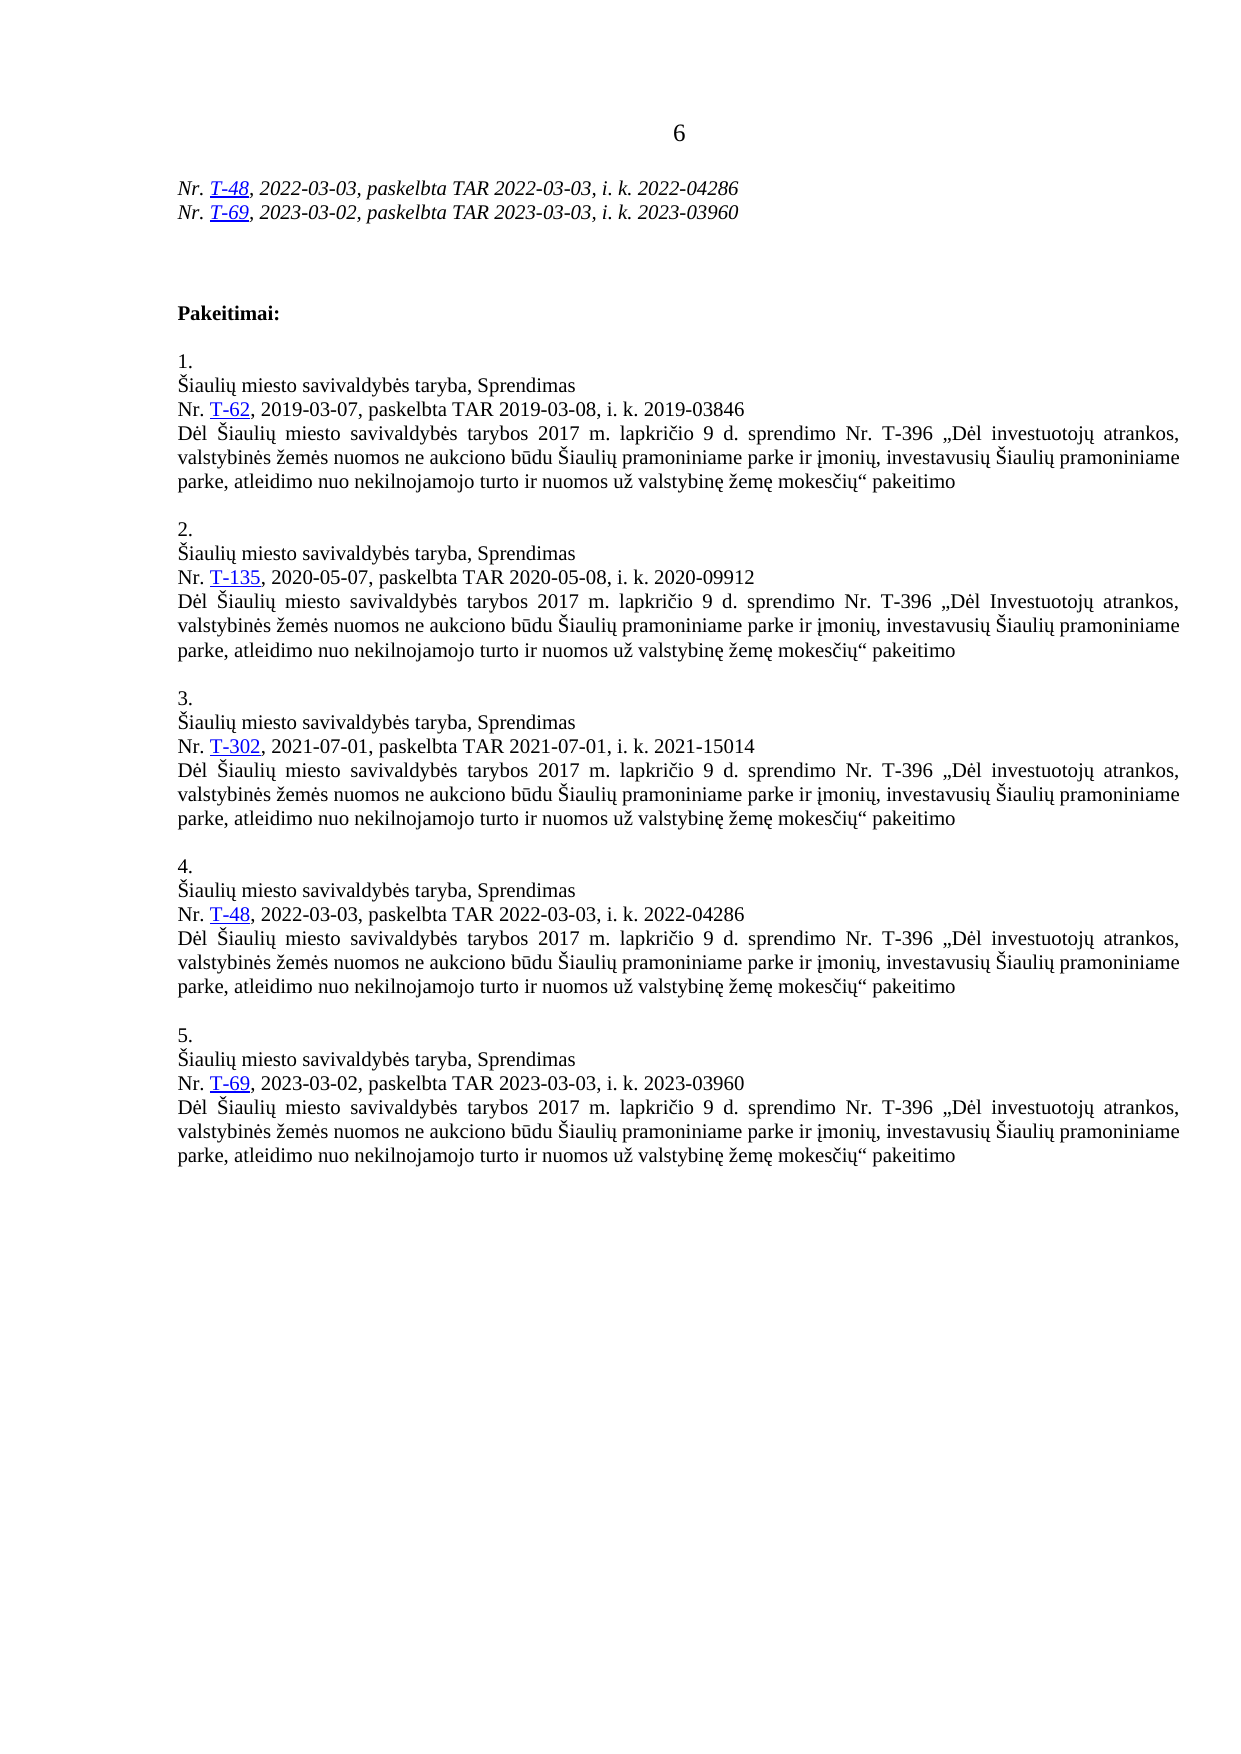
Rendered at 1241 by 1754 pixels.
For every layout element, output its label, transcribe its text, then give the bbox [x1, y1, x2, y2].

text 2. [177, 517, 1181, 541]
text Dėl Šiaulių miesto savivaldybės tarybos 2017 m. lapkričio 9 d. sprendimo Nr. T-396 „Dėl investuotojų atrankos, valstybinės žemės nuomos ne aukciono būdu Šiaulių pramoniniame parke ir įmonių, investavusių Šiaulių pramoniniame parke, atleidimo nuo nekilnojamojo turto ir nuomos už valstybinę žemę mokesčių“ pakeitimo [177, 926, 1181, 998]
text Nr. T-302, 2021-07-01, paskelbta TAR 2021-07-01, i. k. 2021-15014 [177, 734, 1181, 758]
text 3. [177, 686, 1181, 710]
text Dėl Šiaulių miesto savivaldybės tarybos 2017 m. lapkričio 9 d. sprendimo Nr. T-396 „Dėl investuotojų atrankos, valstybinės žemės nuomos ne aukciono būdu Šiaulių pramoniniame parke ir įmonių, investavusių Šiaulių pramoniniame parke, atleidimo nuo nekilnojamojo turto ir nuomos už valstybinę žemę mokesčių“ pakeitimo [177, 758, 1181, 830]
text Dėl Šiaulių miesto savivaldybės tarybos 2017 m. lapkričio 9 d. sprendimo Nr. T-396 „Dėl investuotojų atrankos, valstybinės žemės nuomos ne aukciono būdu Šiaulių pramoniniame parke ir įmonių, investavusių Šiaulių pramoniniame parke, atleidimo nuo nekilnojamojo turto ir nuomos už valstybinę žemę mokesčių“ pakeitimo [177, 421, 1181, 493]
text Šiaulių miesto savivaldybės taryba, Sprendimas [177, 541, 1181, 565]
text Šiaulių miesto savivaldybės taryba, Sprendimas [177, 878, 1181, 902]
text Nr. T-48, 2022-03-03, paskelbta TAR 2022-03-03, i. k. 2022-04286 [177, 176, 1181, 200]
text Dėl Šiaulių miesto savivaldybės tarybos 2017 m. lapkričio 9 d. sprendimo Nr. T-396 „Dėl Investuotojų atrankos, valstybinės žemės nuomos ne aukciono būdu Šiaulių pramoniniame parke ir įmonių, investavusių Šiaulių pramoniniame parke, atleidimo nuo nekilnojamojo turto ir nuomos už valstybinę žemę mokesčių“ pakeitimo [177, 589, 1181, 662]
text Nr. T-135, 2020-05-07, paskelbta TAR 2020-05-08, i. k. 2020-09912 [177, 565, 1181, 589]
text Pakeitimai: [177, 301, 1181, 325]
text Nr. T-62, 2019-03-07, paskelbta TAR 2019-03-08, i. k. 2019-03846 [177, 397, 1181, 421]
text Šiaulių miesto savivaldybės taryba, Sprendimas [177, 373, 1181, 397]
text Dėl Šiaulių miesto savivaldybės tarybos 2017 m. lapkričio 9 d. sprendimo Nr. T-396 „Dėl investuotojų atrankos, valstybinės žemės nuomos ne aukciono būdu Šiaulių pramoniniame parke ir įmonių, investavusių Šiaulių pramoniniame parke, atleidimo nuo nekilnojamojo turto ir nuomos už valstybinę žemę mokesčių“ pakeitimo [177, 1095, 1181, 1167]
text 5. [177, 1022, 1181, 1047]
text 4. [177, 854, 1181, 878]
text 1. [177, 349, 1181, 373]
text Šiaulių miesto savivaldybės taryba, Sprendimas [177, 1047, 1181, 1071]
text Nr. T-69, 2023-03-02, paskelbta TAR 2023-03-03, i. k. 2023-03960 [177, 1071, 1181, 1095]
text Šiaulių miesto savivaldybės taryba, Sprendimas [177, 710, 1181, 734]
text Nr. T-69, 2023-03-02, paskelbta TAR 2023-03-03, i. k. 2023-03960 [177, 200, 1181, 224]
text Nr. T-48, 2022-03-03, paskelbta TAR 2022-03-03, i. k. 2022-04286 [177, 902, 1181, 926]
